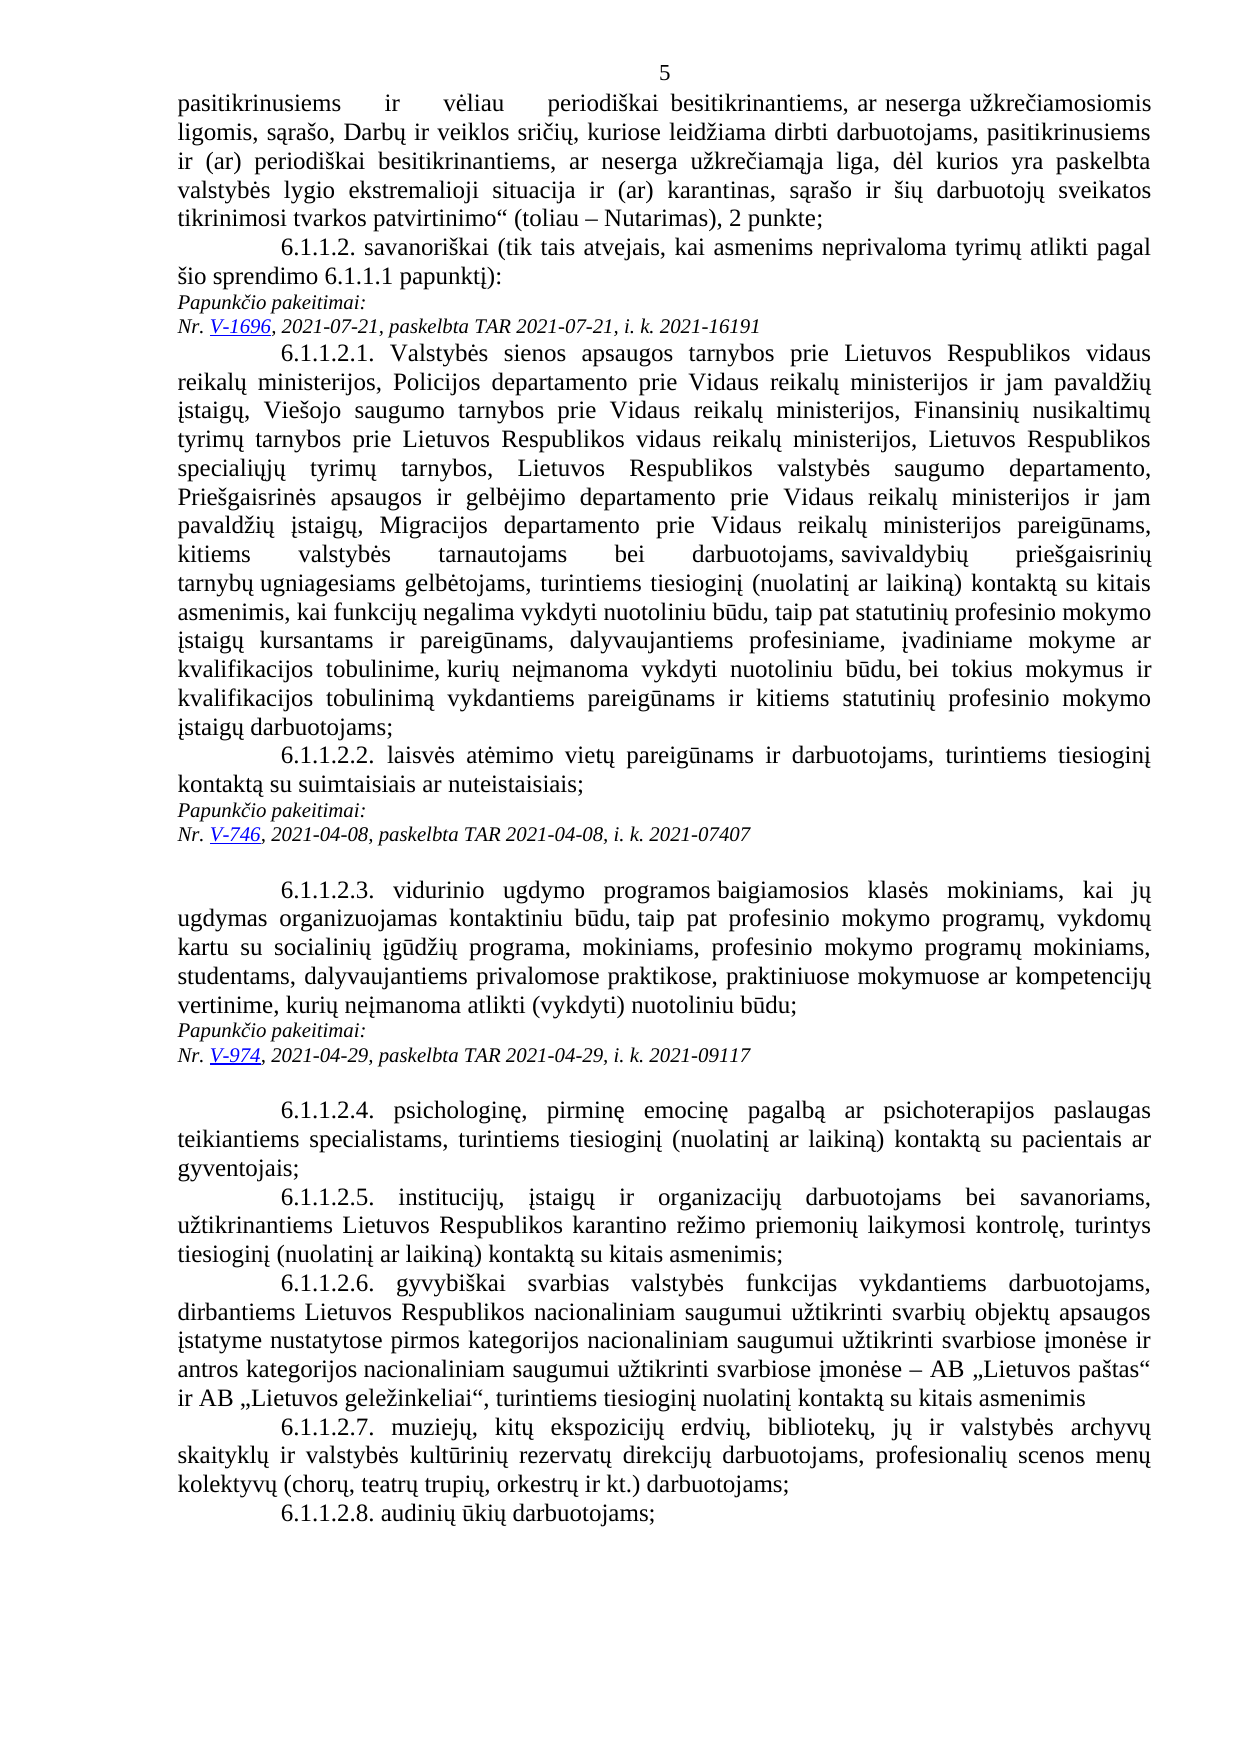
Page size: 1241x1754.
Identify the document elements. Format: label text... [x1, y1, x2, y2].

text 6.1.1.2.3. vidurinio ugdymo programos baigiamosios klasės mokiniams, kai jų ugdymas organizuojamas kontaktiniu būdu, taip pat profesinio mokymo programų, vykdomų kartu su socialinių įgūdžių programa, mokiniams, profesinio mokymo programų mokiniams, studentams, dalyvaujantiems privalomose praktikose, praktiniuose mokymuose ar kompetencijų vertinime, kurių neįmanoma atlikti (vykdyti) nuotoliniu būdu; [177, 875, 1152, 1018]
text 6.1.1.2.8. audinių ūkių darbuotojams; [177, 1498, 1152, 1527]
text Nr. V-746, 2021-04-08, paskelbta TAR 2021-04-08, i. k. 2021-07407 [177, 822, 1152, 846]
text 6.1.1.2.1. Valstybės sienos apsaugos tarnybos prie Lietuvos Respublikos vidaus reikalų ministerijos, Policijos departamento prie Vidaus reikalų ministerijos ir jam pavaldžių įstaigų, Viešojo saugumo tarnybos prie Vidaus reikalų ministerijos, Finansinių nusikaltimų tyrimų tarnybos prie Lietuvos Respublikos vidaus reikalų ministerijos, Lietuvos Respublikos specialiųjų tyrimų tarnybos, Lietuvos Respublikos valstybės saugumo departamento, Priešgaisrinės apsaugos ir gelbėjimo departamento prie Vidaus reikalų ministerijos ir jam pavaldžių įstaigų, Migracijos departamento prie Vidaus reikalų ministerijos pareigūnams, kitiems valstybės tarnautojams bei darbuotojams, savivaldybių priešgaisrinių tarnybų ugniagesiams gelbėtojams, turintiems tiesioginį (nuolatinį ar laikiną) kontaktą su kitais asmenimis, kai funkcijų negalima vykdyti nuotoliniu būdu, taip pat statutinių profesinio mokymo įstaigų kursantams ir pareigūnams, dalyvaujantiems profesiniame, įvadiniame mokyme ar kvalifikacijos tobulinime, kurių neįmanoma vykdyti nuotoliniu būdu, bei tokius mokymus ir kvalifikacijos tobulinimą vykdantiems pareigūnams ir kitiems statutinių profesinio mokymo įstaigų darbuotojams; [177, 338, 1152, 740]
text pasitikrinusiems ir vėliau periodiškai besitikrinantiems, ar neserga užkrečiamosiomis ligomis, sąrašo, Darbų ir veiklos sričių, kuriose leidžiama dirbti darbuotojams, pasitikrinusiems ir (ar) periodiškai besitikrinantiems, ar neserga užkrečiamąja liga, dėl kurios yra paskelbta valstybės lygio ekstremalioji situacija ir (ar) karantinas, sąrašo ir šių darbuotojų sveikatos tikrinimosi tvarkos patvirtinimo“ (toliau – Nutarimas), 2 punkte; [177, 88, 1152, 232]
text 6.1.1.2.2. laisvės atėmimo vietų pareigūnams ir darbuotojams, turintiems tiesioginį kontaktą su suimtaisiais ar nuteistaisiais; [177, 740, 1152, 798]
text 6.1.1.2.6. gyvybiškai svarbias valstybės funkcijas vykdantiems darbuotojams, dirbantiems Lietuvos Respublikos nacionaliniam saugumui užtikrinti svarbių objektų apsaugos įstatyme nustatytose pirmos kategorijos nacionaliniam saugumui užtikrinti svarbiose įmonėse ir antros kategorijos nacionaliniam saugumui užtikrinti svarbiose įmonėse – AB „Lietuvos paštas“ ir AB „Lietuvos geležinkeliai“, turintiems tiesioginį nuolatinį kontaktą su kitais asmenimis [177, 1268, 1152, 1412]
text Nr. V-1696, 2021-07-21, paskelbta TAR 2021-07-21, i. k. 2021-16191 [177, 314, 1152, 338]
text Papunkčio pakeitimai: [177, 1018, 1152, 1042]
text 6.1.1.2. savanoriškai (tik tais atvejais, kai asmenims neprivaloma tyrimų atlikti pagal šio sprendimo 6.1.1.1 papunktį): [177, 232, 1152, 290]
text Nr. V-974, 2021-04-29, paskelbta TAR 2021-04-29, i. k. 2021-09117 [177, 1042, 1152, 1067]
text Papunkčio pakeitimai: [177, 798, 1152, 822]
text 6.1.1.2.7. muziejų, kitų ekspozicijų erdvių, bibliotekų, jų ir valstybės archyvų skaityklų ir valstybės kultūrinių rezervatų direkcijų darbuotojams, profesionalių scenos menų kolektyvų (chorų, teatrų trupių, orkestrų ir kt.) darbuotojams; [177, 1412, 1152, 1498]
text Papunkčio pakeitimai: [177, 290, 1152, 314]
text 6.1.1.2.4. psichologinę, pirminę emocinę pagalbą ar psichoterapijos paslaugas teikiantiems specialistams, turintiems tiesioginį (nuolatinį ar laikiną) kontaktą su pacientais ar gyventojais; [177, 1095, 1152, 1182]
text 6.1.1.2.5. institucijų, įstaigų ir organizacijų darbuotojams bei savanoriams, užtikrinantiems Lietuvos Respublikos karantino režimo priemonių laikymosi kontrolę, turintys tiesioginį (nuolatinį ar laikiną) kontaktą su kitais asmenimis; [177, 1182, 1152, 1268]
